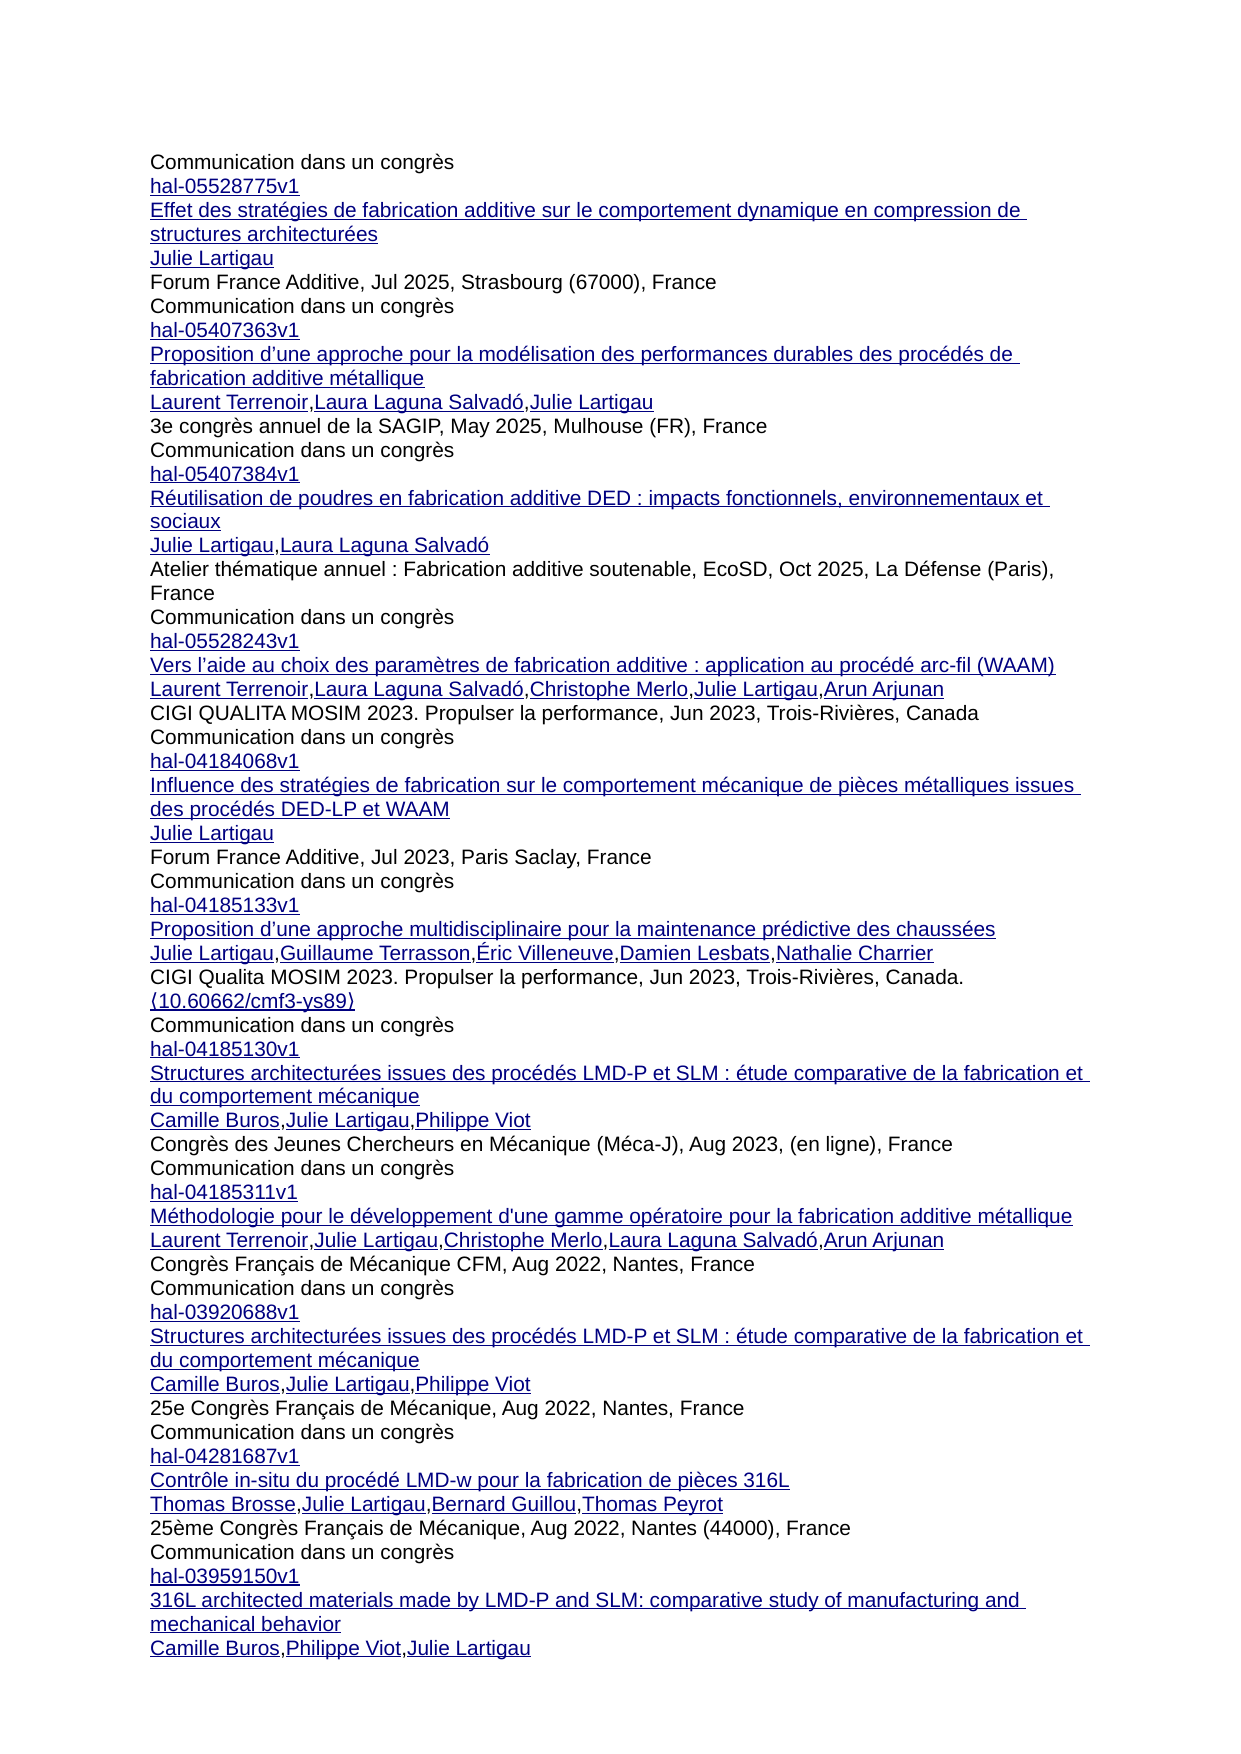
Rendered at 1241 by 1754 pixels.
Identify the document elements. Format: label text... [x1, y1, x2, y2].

table_cell Proposition d’une approche pour la modélisation des performances durables des procédés de fabrication additive métallique Laurent Terrenoir,Laura Laguna Salvadó,Julie Lartigau 3e congrès annuel de la SAGIP, May 2025, Mulhouse (FR), France Communication dans un congrès hal-05407384v1 [150, 342, 1090, 485]
table_cell Structures architecturées issues des procédés LMD-P et SLM : étude comparative de la fabrication et [150, 1060, 1090, 1081]
table_cell Proposition d’une approche multidisciplinaire pour la maintenance prédictive des chaussées Julie Lartigau,Guillaume Terrasson,Éric Villeneuve,Damien Lesbats,Nathalie Charrier CIGI Qualita MOSIM 2023. Propulser la performance, Jun 2023, Trois-Rivières, Canada. ⟨10.60662/cmf3-ys89⟩ Communication dans un congrès hal-04185130v1 [150, 917, 1090, 1060]
table_cell Vers l’aide au choix des paramètres de fabrication additive : application au procédé arc-fil (WAAM) Laurent Terrenoir,Laura Laguna Salvadó,Christophe Merlo,Julie Lartigau,Arun Arjunan CIGI QUALITA MOSIM 2023. Propulser la performance, Jun 2023, Trois-Rivières, Canada Communication dans un congrès hal-04184068v1 [150, 653, 1090, 773]
table_cell Influence des stratégies de fabrication sur le comportement mécanique de pièces métalliques issues des procédés DED-LP et WAAM Julie Lartigau Forum France Additive, Jul 2023, Paris Saclay, France Communication dans un congrès hal-04185133v1 [150, 773, 1090, 917]
table_header Communication dans un congrès hal-05528775v1 [150, 150, 1090, 198]
table_cell Contrôle in-situ du procédé LMD-w pour la fabrication de pièces 316L Thomas Brosse,Julie Lartigau,Bernard Guillou,Thomas Peyrot 25ème Congrès Français de Mécanique, Aug 2022, Nantes (44000), France Communication dans un congrès hal-03959150v1 [150, 1468, 1090, 1587]
table_cell du comportement mécanique Camille Buros,Julie Lartigau,Philippe Viot 25e Congrès Français de Mécanique, Aug 2022, Nantes, France Communication dans un congrès hal-04281687v1 [150, 1346, 1090, 1468]
table_cell Structures architecturées issues des procédés LMD-P et SLM : étude comparative de la fabrication et [150, 1324, 1090, 1345]
table_cell du comportement mécanique Camille Buros,Julie Lartigau,Philippe Viot Congrès des Jeunes Chercheurs en Mécanique (Méca-J), Aug 2023, (en ligne), France Communication dans un congrès hal-04185311v1 [150, 1082, 1090, 1204]
table_cell 316L architected materials made by LMD-P and SLM: comparative study of manufacturing and mechanical behavior Camille Buros,Philippe Viot,Julie Lartigau [150, 1588, 1090, 1659]
table_cell Méthodologie pour le développement d'une gamme opératoire pour la fabrication additive métallique Laurent Terrenoir,Julie Lartigau,Christophe Merlo,Laura Laguna Salvadó,Arun Arjunan Congrès Français de Mécanique CFM, Aug 2022, Nantes, France Communication dans un congrès hal-03920688v1 [150, 1204, 1090, 1324]
table_cell Effet des stratégies de fabrication additive sur le comportement dynamique en compression de structures architecturées Julie Lartigau Forum France Additive, Jul 2025, Strasbourg (67000), France Communication dans un congrès hal-05407363v1 [150, 198, 1090, 342]
table_cell Réutilisation de poudres en fabrication additive DED : impacts fonctionnels, environnementaux et sociaux Julie Lartigau,Laura Laguna Salvadó Atelier thématique annuel : Fabrication additive soutenable, EcoSD, Oct 2025, La Défense (Paris), France Communication dans un congrès hal-05528243v1 [150, 485, 1090, 653]
